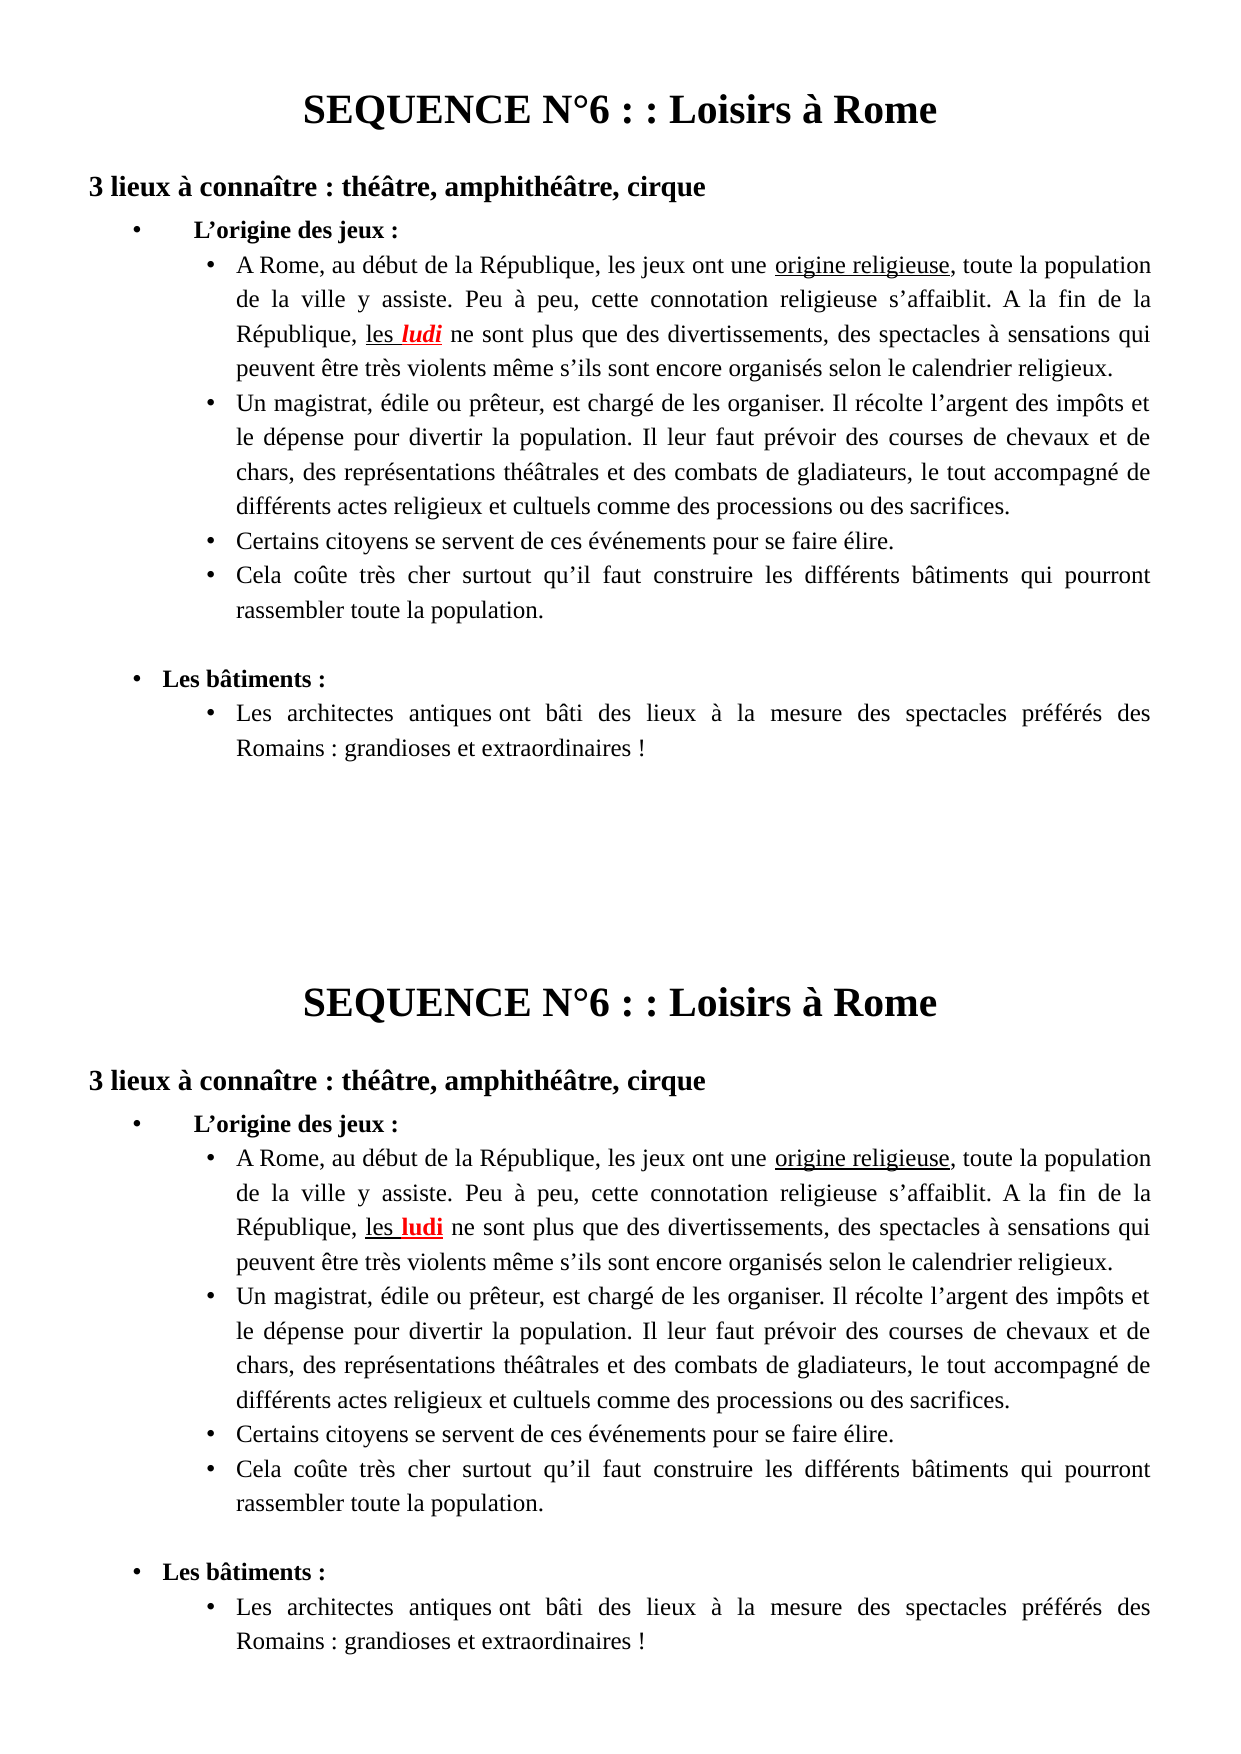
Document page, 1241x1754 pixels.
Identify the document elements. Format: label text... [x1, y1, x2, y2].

subtitle SEQUENCE N°6 : : Loisirs à Rome [88, 84, 1152, 132]
subtitle 3 lieux à connaître : théâtre, amphithéâtre, cirque [88, 1063, 1152, 1097]
list Les bâtiments : [133, 1557, 1152, 1586]
subtitle SEQUENCE N°6 : : Loisirs à Rome [88, 978, 1152, 1026]
list Un magistrat, édile ou prêteur, est chargé de les organiser. Il récolte l’argent des impôts et le dépense pour divertir la population. Il leur faut prévoir des courses de chevaux et de chars, des représentations théâtrales et des combats de gladiateurs, le tout accompagné de différents actes religieux et cultuels comme des processions ou des sacrifices. [206, 1281, 1152, 1414]
list Certains citoyens se servent de ces événements pour se faire élire. [206, 526, 1152, 554]
list Les architectes antiques ont bâti des lieux à la mesure des spectacles préférés des Romains : grandioses et extraordinaires ! [206, 698, 1152, 761]
list Les architectes antiques ont bâti des lieux à la mesure des spectacles préférés des Romains : grandioses et extraordinaires ! [206, 1592, 1152, 1655]
list Cela coûte très cher surtout qu’il faut construire les différents bâtiments qui pourront rassembler toute la population. [206, 1454, 1152, 1517]
list L’origine des jeux : [133, 216, 1152, 244]
list A Rome, au début de la République, les jeux ont une origine religieuse, toute la population de la ville y assiste. Peu à peu, cette connotation religieuse s’affaiblit. A la fin de la République, les ludi ne sont plus que des divertissements, des spectacles à sensations qui peuvent être très violents même s’ils sont encore organisés selon le calendrier religieux. [206, 1143, 1152, 1276]
list Un magistrat, édile ou prêteur, est chargé de les organiser. Il récolte l’argent des impôts et le dépense pour divertir la population. Il leur faut prévoir des courses de chevaux et de chars, des représentations théâtrales et des combats de gladiateurs, le tout accompagné de différents actes religieux et cultuels comme des processions ou des sacrifices. [206, 388, 1152, 520]
list A Rome, au début de la République, les jeux ont une origine religieuse, toute la population de la ville y assiste. Peu à peu, cette connotation religieuse s’affaiblit. A la fin de la République, les ludi ne sont plus que des divertissements, des spectacles à sensations qui peuvent être très violents même s’ils sont encore organisés selon le calendrier religieux. [206, 250, 1152, 382]
list L’origine des jeux : [133, 1109, 1152, 1138]
list Les bâtiments : [133, 664, 1152, 692]
subtitle 3 lieux à connaître : théâtre, amphithéâtre, cirque [88, 169, 1152, 203]
list Cela coûte très cher surtout qu’il faut construire les différents bâtiments qui pourront rassembler toute la population. [206, 560, 1152, 623]
list Certains citoyens se servent de ces événements pour se faire élire. [206, 1419, 1152, 1448]
